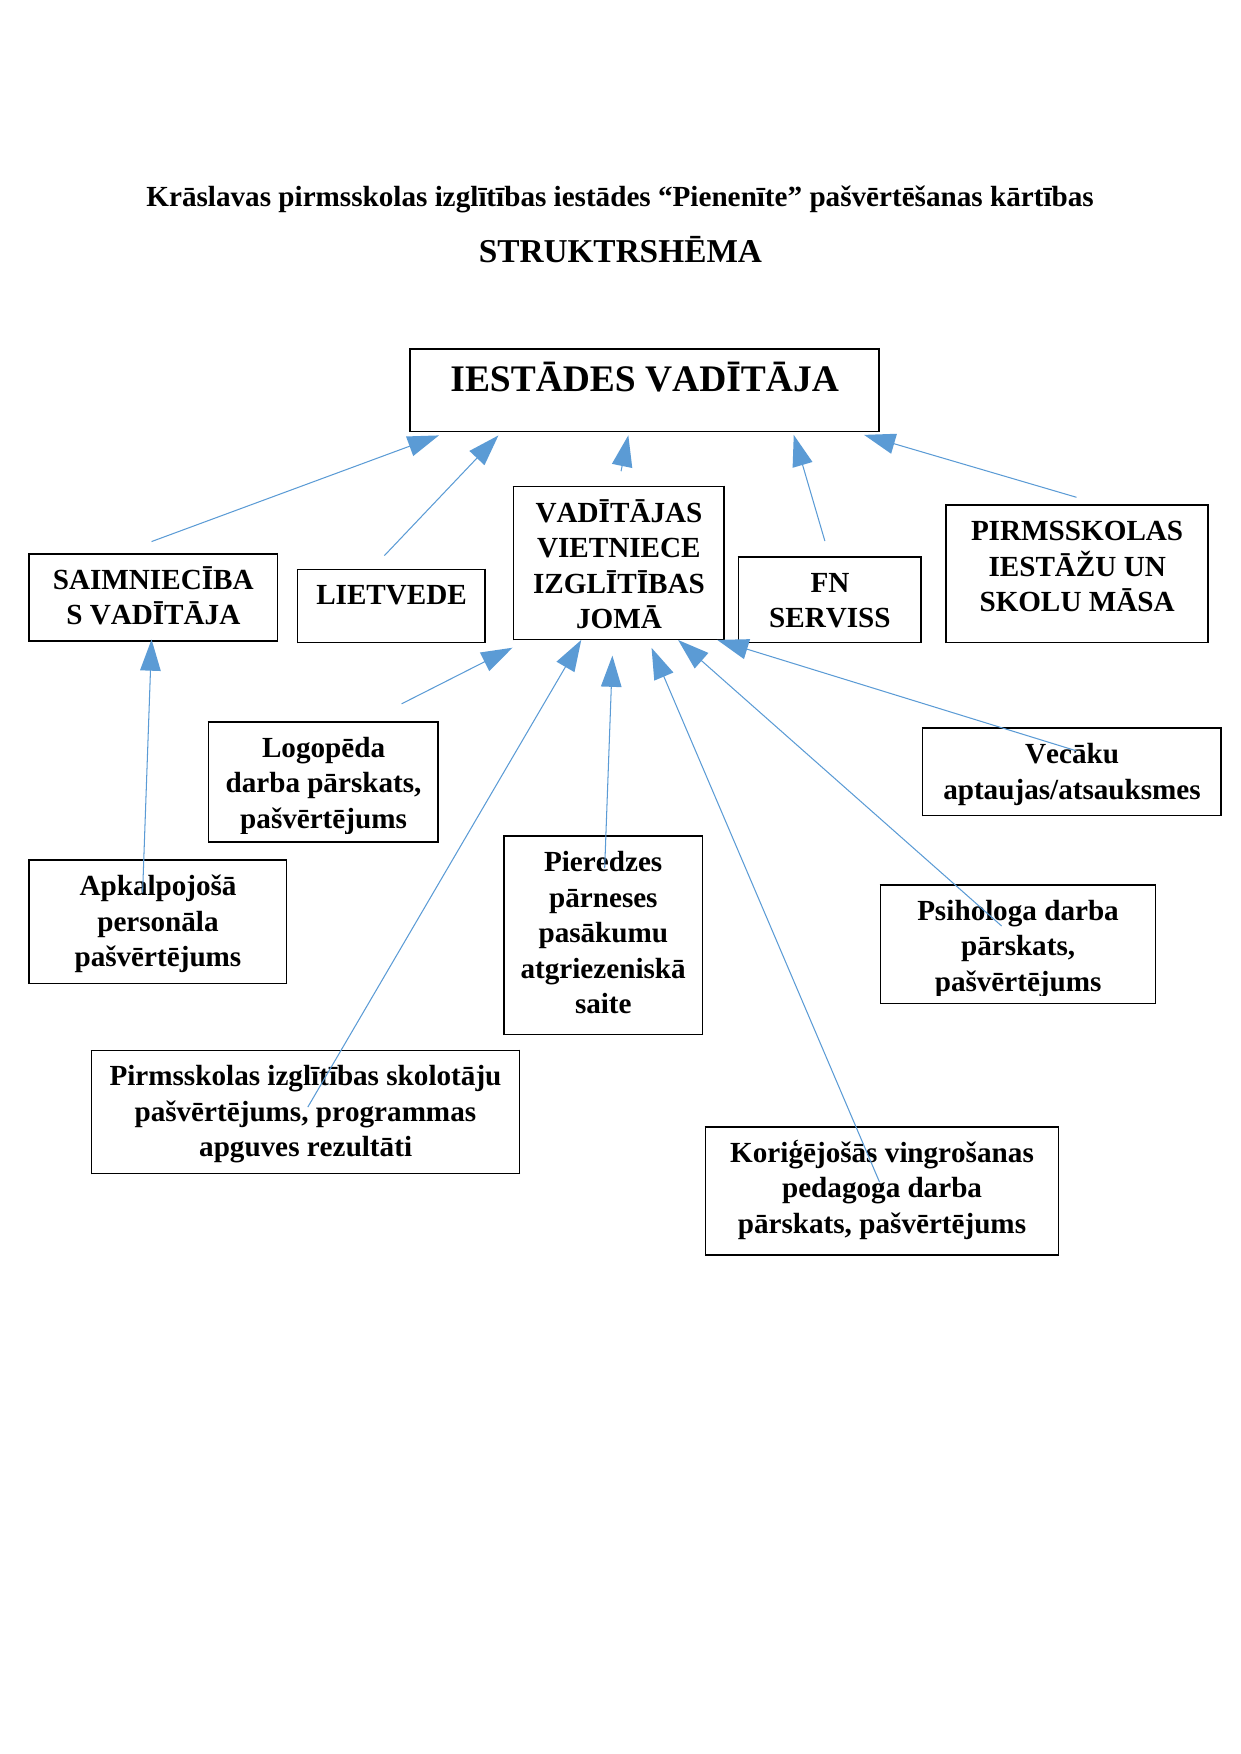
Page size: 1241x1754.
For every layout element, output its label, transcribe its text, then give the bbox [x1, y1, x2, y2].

text Krāslavas pirmsskolas izglītības iestādes “Pienenīte” pašvērtēšanas kārtības [75, 179, 1165, 213]
text SAIMNIECĪBAS VADĪTĀJA [45, 562, 262, 631]
text Pirmsskolas izglītības skolotāju pašvērtējums, programmas apguves rezultāti [107, 1058, 503, 1163]
text LIETVEDE [313, 577, 469, 611]
text Apkalpojošā personāla pašvērtējums [45, 868, 271, 973]
text FN SERVISS [754, 565, 905, 634]
text Psihologa darba pārskats, pašvērtējums [896, 893, 1139, 995]
text PIRMSSKOLAS IESTĀŽU UN SKOLU MĀSA [961, 513, 1192, 618]
text Logopēda darba pārskats, pašvērtējums [224, 730, 422, 834]
text VADĪTĀJAS VIETNIECE IZGLĪTĪBAS JOMĀ [529, 495, 708, 631]
text Pieredzes pārneses pasākumu atgriezeniskā saite [520, 844, 686, 1020]
text Koriģējošās vingrošanas pedagoga darba pārskats, pašvērtējums [721, 1135, 1043, 1240]
text IESTĀDES VADĪTĀJA [426, 357, 863, 400]
text STRUKTRSHĒMA [75, 232, 1165, 270]
text Vecāku aptaujas/atsauksmes [938, 736, 1205, 805]
